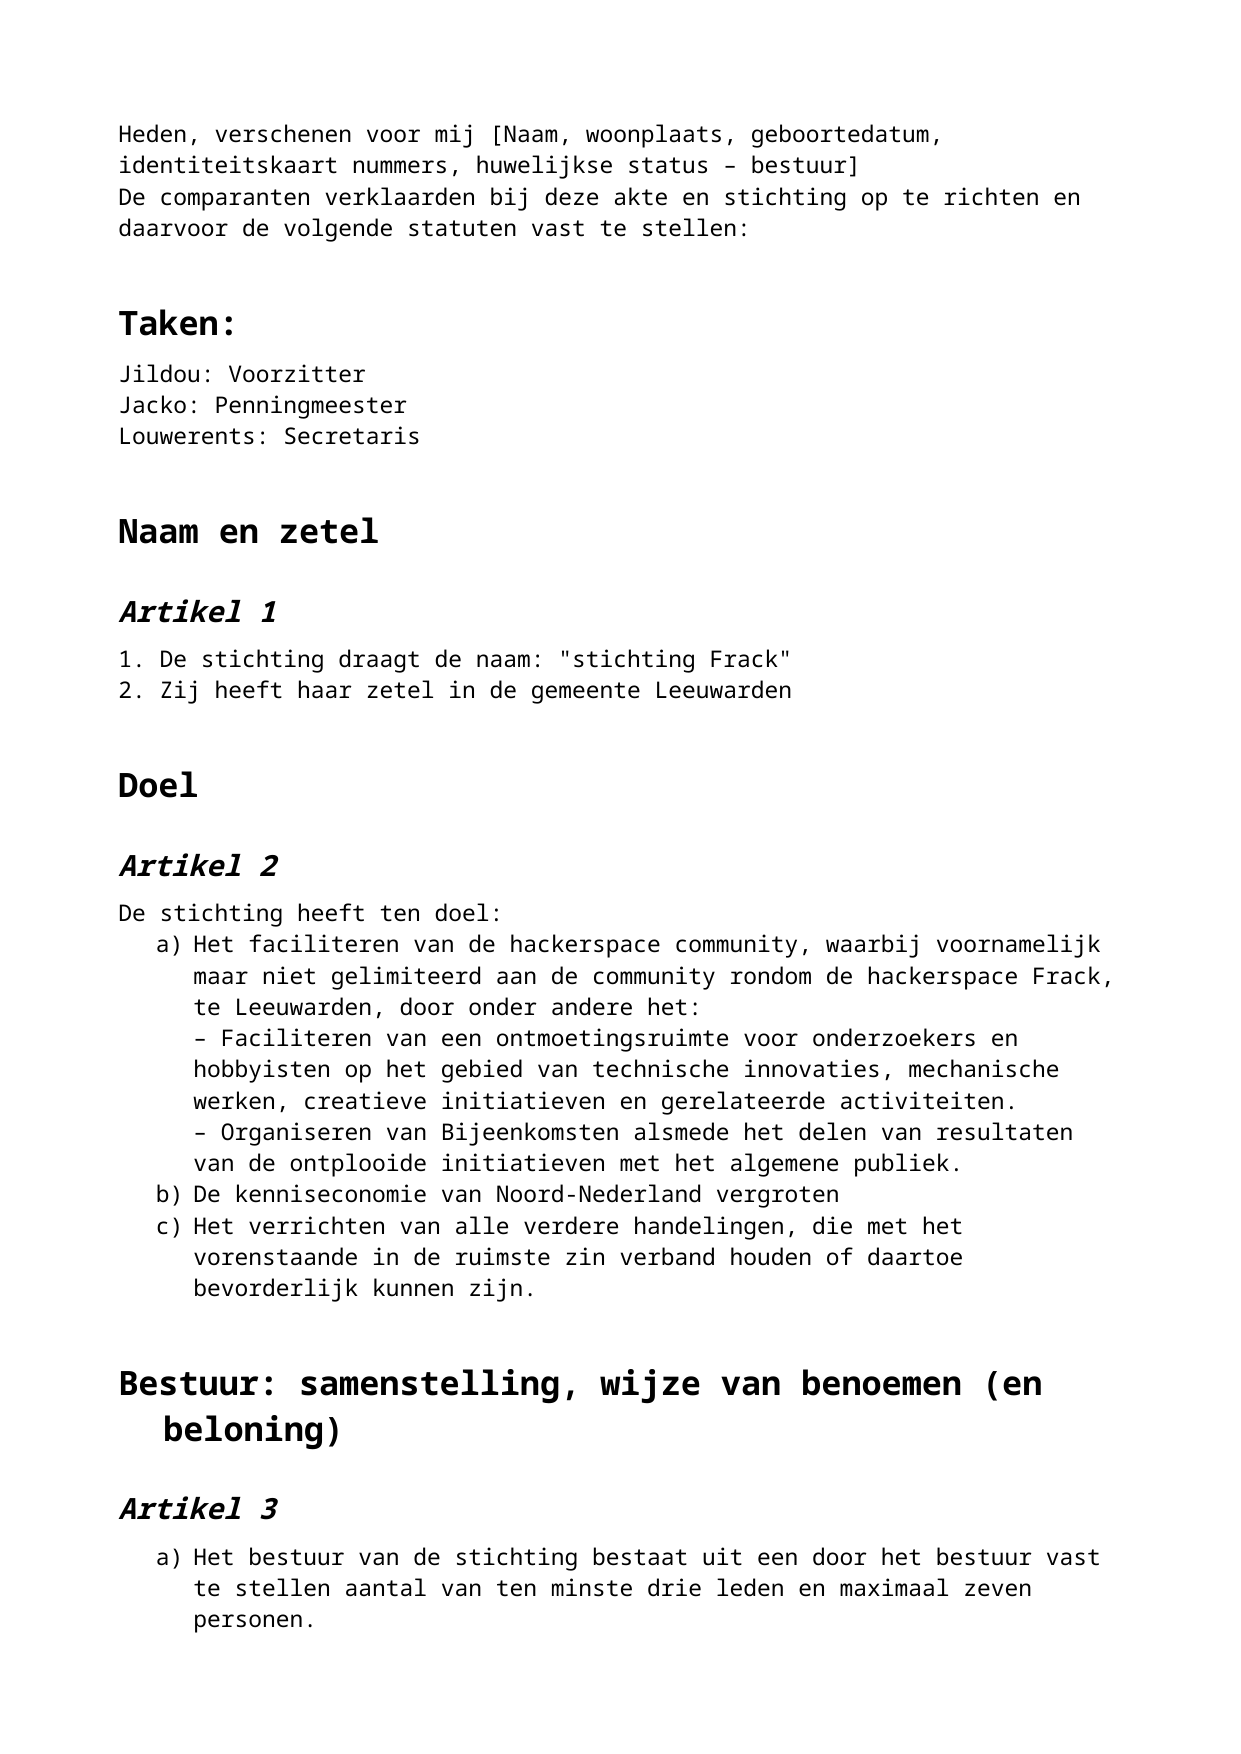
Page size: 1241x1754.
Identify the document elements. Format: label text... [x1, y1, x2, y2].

subtitle Taken: [118, 299, 1122, 345]
subtitle Bestuur: samenstelling, wijze van benoemen (en beloning) [118, 1360, 1122, 1451]
text De stichting heeft ten doel: [118, 897, 1122, 928]
list Het verrichten van alle verdere handelingen, die met het vorenstaande in de ruimste zin verband houden of daartoe bevorderlijk kunnen zijn. [156, 1210, 1122, 1303]
list Het faciliteren van de hackerspace community, waarbij voornamelijk maar niet gelimiteerd aan de community rondom de hackerspace Frack, te Leeuwarden, door onder andere het: – Faciliteren van een ontmoetingsruimte voor onderzoekers en hobbyisten op het gebied van technische innovaties, mechanische werken, creatieve initiatieven en gerelateerde activiteiten. – Organiseren van Bijeenkomsten alsmede het delen van resultaten van de ontplooide initiatieven met het algemene publiek. [156, 928, 1122, 1178]
subtitle Artikel 1 [118, 591, 1122, 631]
text Heden, verschenen voor mij [Naam, woonplaats, geboortedatum, identiteitskaart nummers, huwelijkse status – bestuur] [118, 118, 1122, 181]
text Louwerents: Secretaris [118, 420, 1122, 451]
text 2. Zij heeft haar zetel in de gemeente Leeuwarden [118, 674, 1122, 706]
text 1. De stichting draagt de naam: "stichting Frack" [118, 643, 1122, 674]
list Het bestuur van de stichting bestaat uit een door het bestuur vast te stellen aantal van ten minste drie leden en maximaal zeven personen. [156, 1541, 1122, 1634]
subtitle Artikel 2 [118, 845, 1122, 885]
text Jacko: Penningmeester [118, 389, 1122, 420]
list De kenniseconomie van Noord-Nederland vergroten [156, 1178, 1122, 1210]
subtitle Artikel 3 [118, 1489, 1122, 1528]
subtitle Naam en zetel [118, 508, 1122, 553]
subtitle Doel [118, 762, 1122, 807]
text De comparanten verklaarden bij deze akte en stichting op te richten en daarvoor de volgende statuten vast te stellen: [118, 181, 1122, 243]
text Jildou: Voorzitter [118, 358, 1122, 389]
